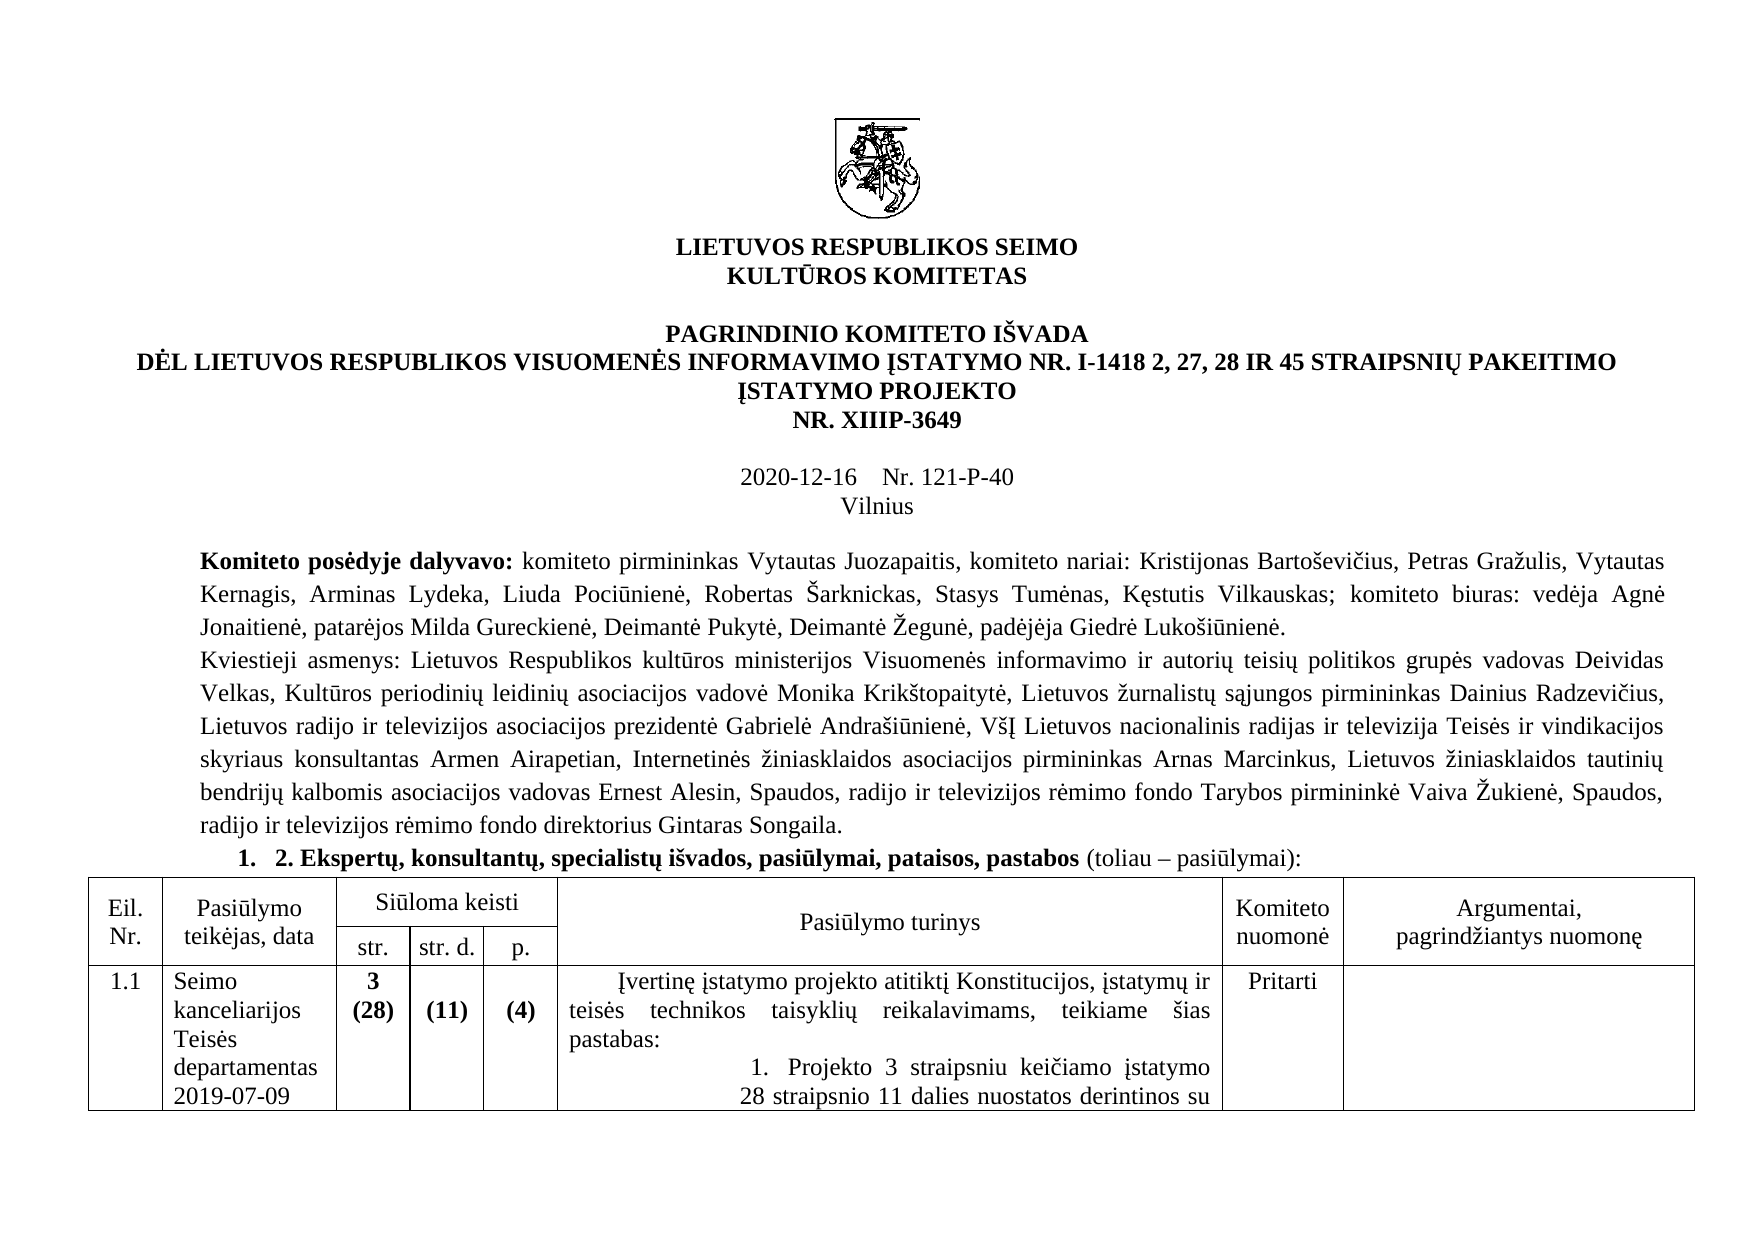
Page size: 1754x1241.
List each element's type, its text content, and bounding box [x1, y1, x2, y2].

table_header Pasiūlymo turinys [558, 878, 1222, 965]
text DĖL LIETUVOS RESPUBLIKOS VISUOMENĖS INFORMAVIMO ĮSTATYMO NR. I-1418 2, 27, 28 IR 45 STRAIPSNIŲ PAKEITIMO ĮSTATYMO PROJEKTO [89, 347, 1665, 405]
table_header Komiteto nuomonė [1223, 878, 1343, 965]
table_cell Pritarti [1223, 966, 1343, 1110]
table_header Pasiūlymo teikėjas, data [163, 878, 336, 965]
table_header Siūloma keisti [337, 878, 557, 926]
text LIETUVOS RESPUBLIKOS SEIMO [89, 232, 1665, 261]
table_cell [1344, 966, 1694, 1110]
text Vilnius [89, 491, 1665, 520]
text Komiteto posėdyje dalyvavo: komiteto pirmininkas Vytautas Juozapaitis, komiteto nariai: Kristijonas Bartoševičius, Petras Gražulis, Vytautas Kernagis, Arminas Lydeka, Liuda Pociūnienė, Robertas Šarknickas, Stasys Tumėnas, Kęstutis Vilkauskas; komiteto biuras: vedėja Agnė Jonaitienė, patarėjos Milda Gureckienė, Deimantė Pukytė, Deimantė Žegunė, padėjėja Giedrė Lukošiūnienė. [200, 546, 1665, 641]
table_header Eil. Nr. [89, 878, 162, 965]
text 2020-12-16 Nr. 121-P-40 [89, 462, 1665, 491]
text PAGRINDINIO KOMITETO IŠVADA [89, 319, 1665, 347]
table_cell p. [484, 927, 557, 965]
text Kviestieji asmenys: Lietuvos Respublikos kultūros ministerijos Visuomenės informavimo ir autorių teisių politikos grupės vadovas Deividas Velkas, Kultūros periodinių leidinių asociacijos vadovė Monika Krikštopaitytė, Lietuvos žurnalistų sąjungos pirmininkas Dainius Radzevičius, Lietuvos radijo ir televizijos asociacijos prezidentė Gabrielė Andrašiūnienė, VšĮ Lietuvos nacionalinis radijas ir televizija Teisės ir vindikacijos skyriaus konsultantas Armen Airapetian, Internetinės žiniasklaidos asociacijos pirmininkas Arnas Marcinkus, Lietuvos žiniasklaidos tautinių bendrijų kalbomis asociacijos vadovas Ernest Alesin, Spaudos, radijo ir televizijos rėmimo fondo Tarybos pirmininkė Vaiva Žukienė, Spaudos, radijo ir televizijos rėmimo fondo direktorius Gintaras Songaila. [200, 645, 1665, 839]
table_cell (4) [484, 966, 557, 1110]
table_cell str. d. [411, 927, 483, 965]
table_cell (11) [411, 966, 483, 1110]
table_cell Įvertinę įstatymo projekto atitiktį Konstitucijos, įstatymų ir teisės technikos taisyklių reikalavimams, teikiame šias pastabas: Projekto 3 straipsniu keičiamo įstatymo 28 straipsnio 11 dalies nuostatos derintinos su [558, 966, 1222, 1110]
table_cell 3 (28) [337, 966, 409, 1110]
table_header Argumentai, pagrindžiantys nuomonę [1344, 878, 1694, 965]
text NR. XIIIP-3649 [89, 405, 1665, 434]
list 2. Ekspertų, konsultantų, specialistų išvados, pasiūlymai, pataisos, pastabos (toliau – pasiūlymai): [162, 843, 1665, 872]
text Kultūros komitetas [89, 261, 1665, 290]
table_cell Seimo kanceliarijos Teisės departamentas 2019-07-09 [163, 966, 336, 1110]
table_cell 1.1 [89, 966, 162, 1110]
table_cell str. [337, 927, 409, 965]
